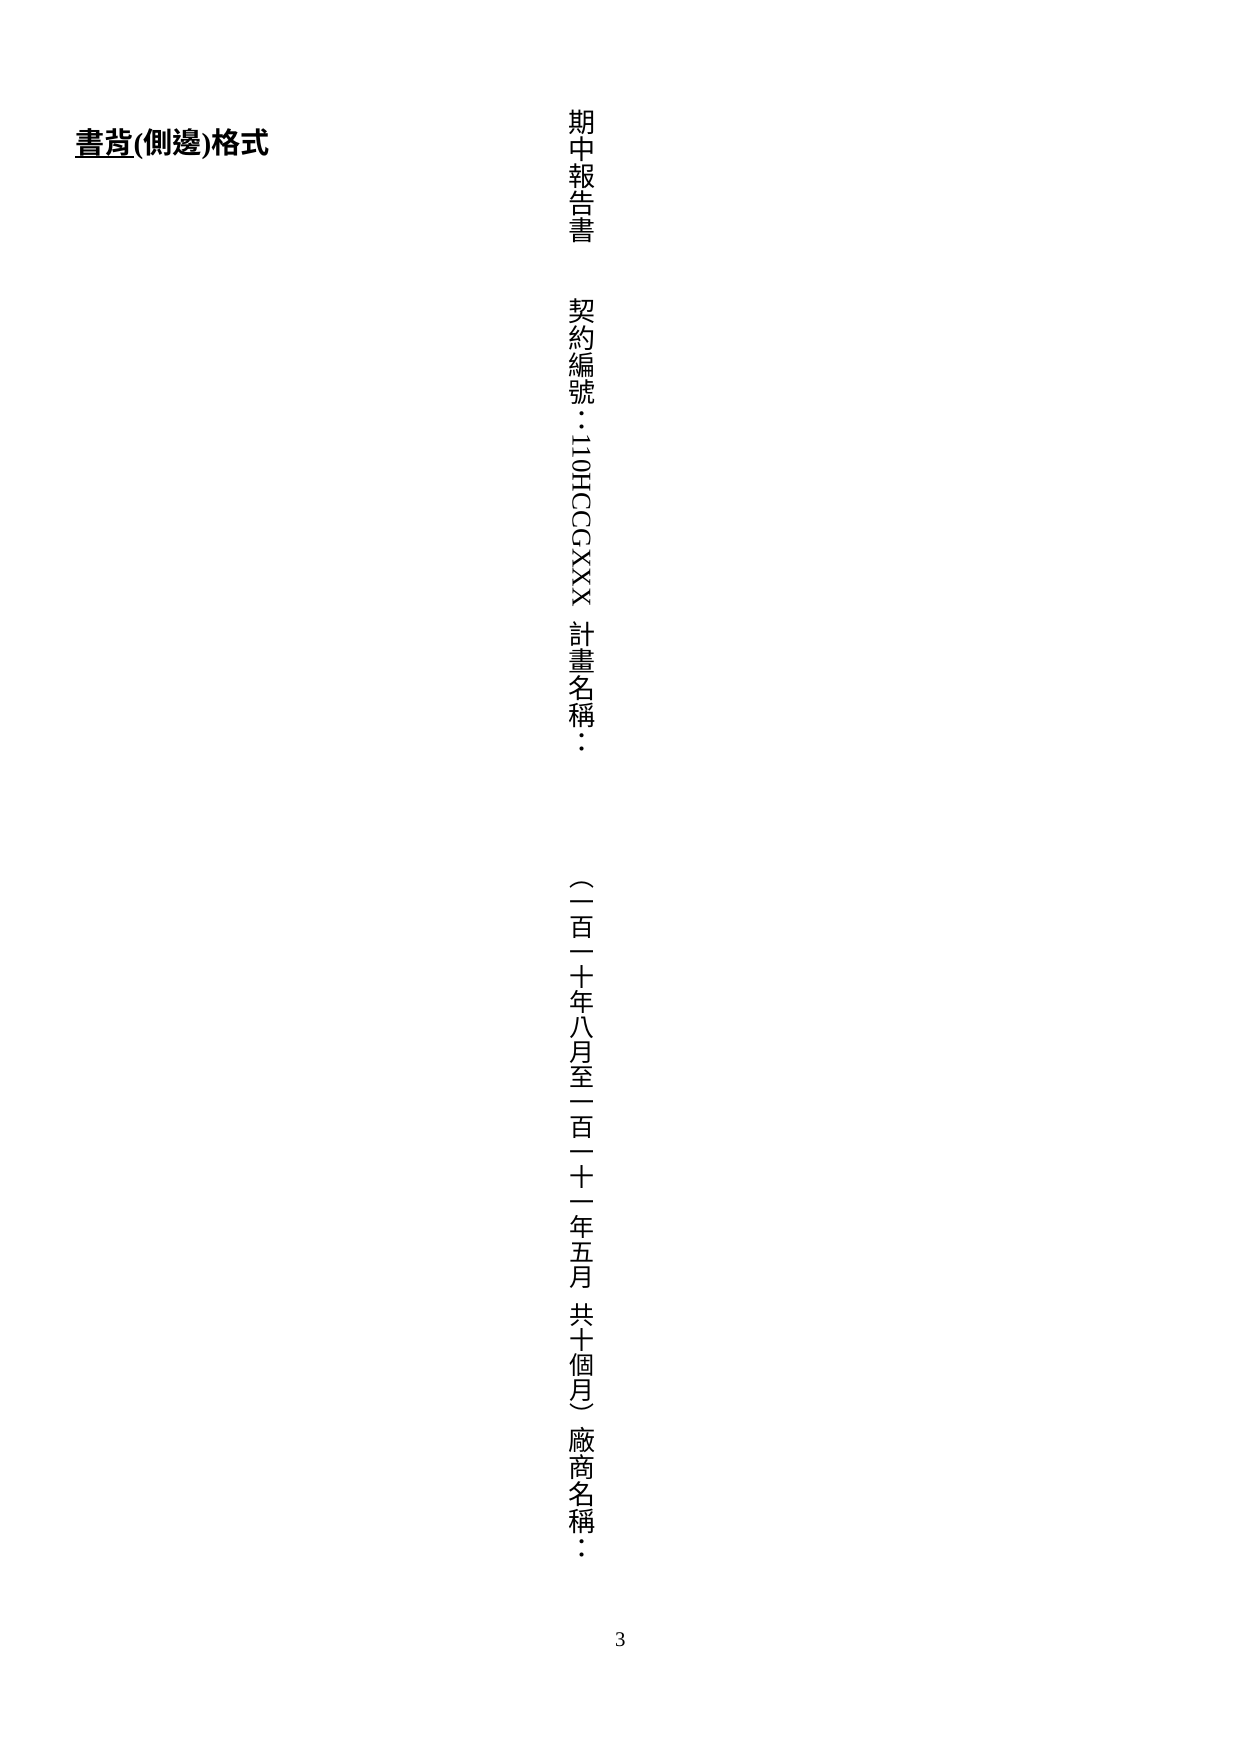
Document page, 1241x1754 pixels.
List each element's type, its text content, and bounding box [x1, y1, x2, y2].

text 期中報告書 契約編號：110HCCGXXX 計畫名稱： （一百一十年八月至一百一十一年五月 共十個月）廠商名稱： [563, 108, 602, 1703]
text 書背(側邊)格式 [75, 93, 1165, 1718]
